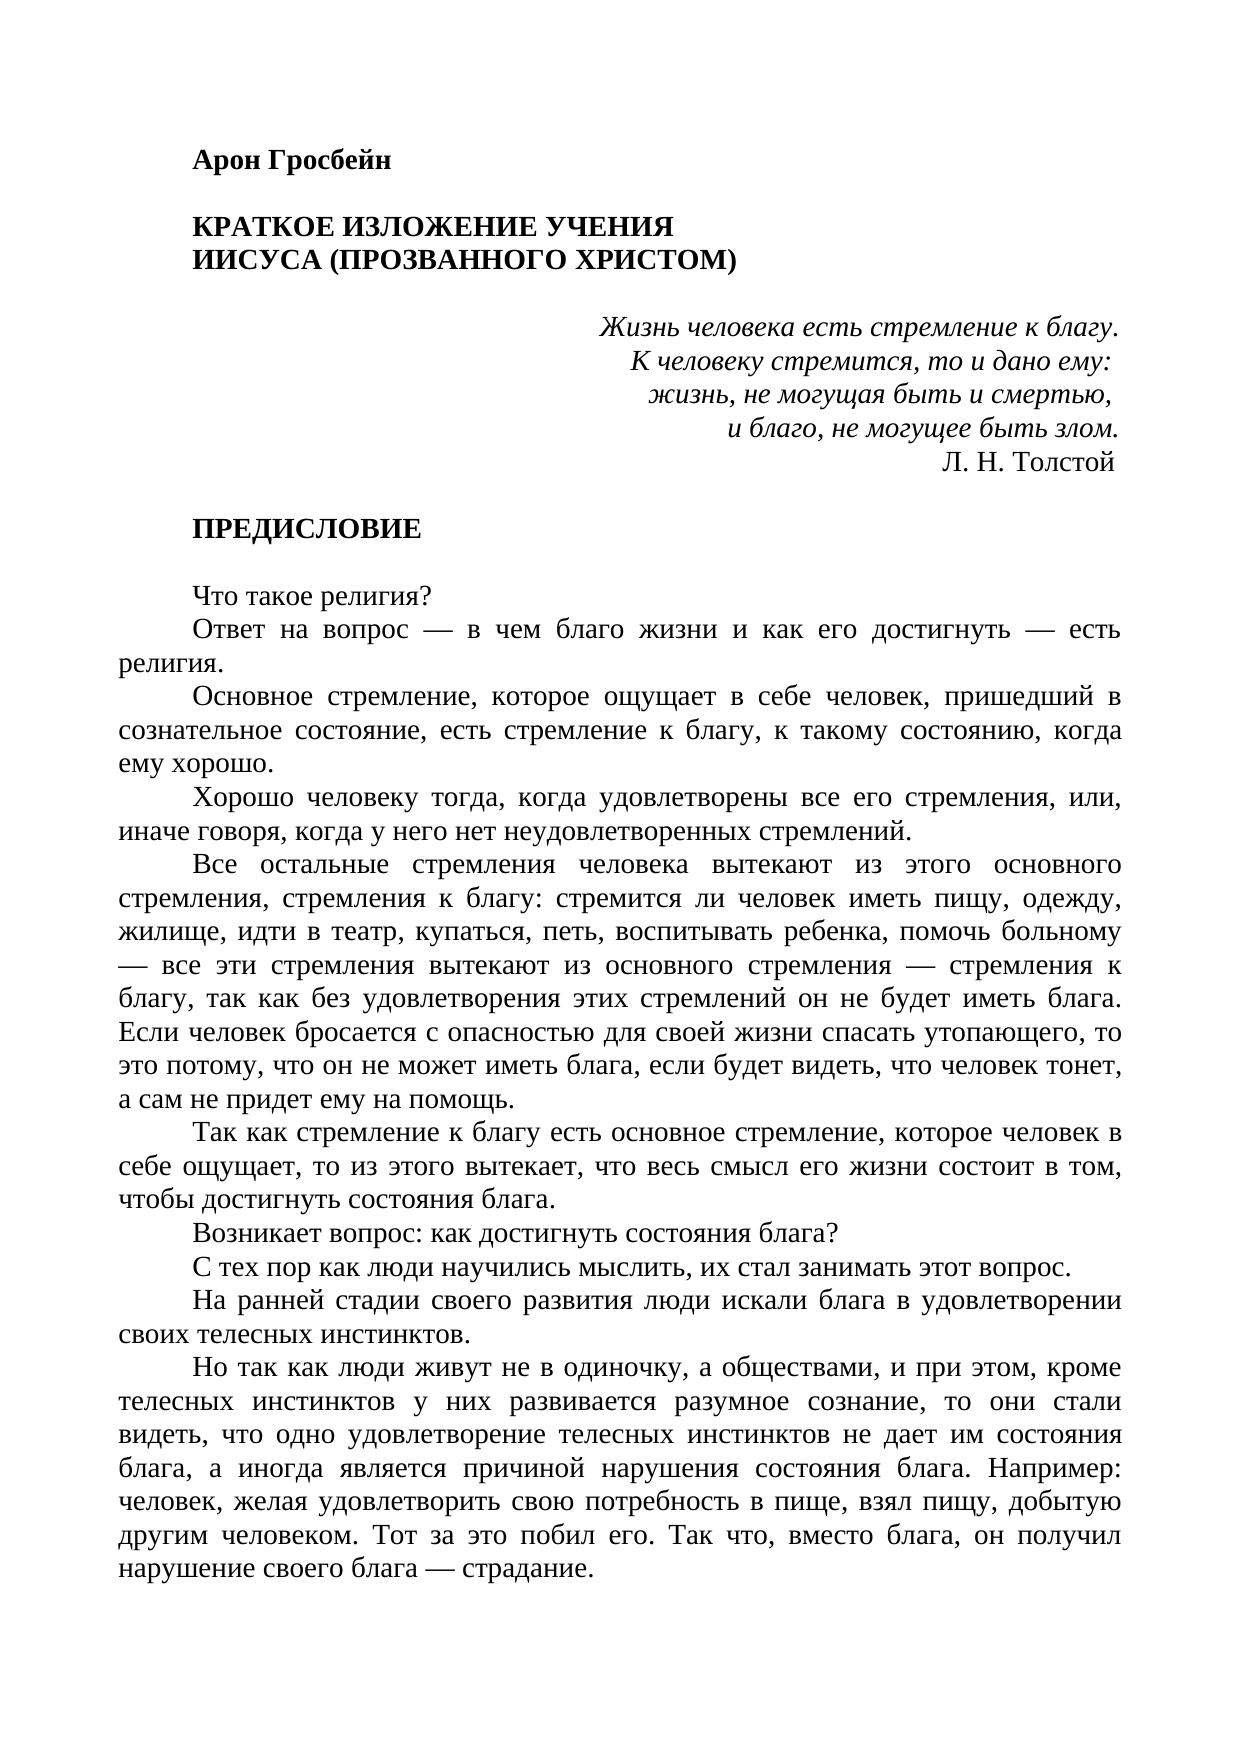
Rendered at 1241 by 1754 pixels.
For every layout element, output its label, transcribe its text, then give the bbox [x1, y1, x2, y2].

text Л. Н. Толстой [118, 444, 1122, 477]
text Основное стремление, которое ощущает в себе человек, пришедший в сознательное состояние, есть стремление к благу, к такому состоянию, когда ему хорошо. [118, 678, 1122, 779]
text Арон Гросбейн [118, 142, 1122, 175]
text Ответ на вопрос — в чем благо жизни и как его достигнуть — есть религия. [118, 611, 1122, 678]
text К человеку стремится, то и дано ему: [118, 343, 1122, 377]
text Что такое религия? [118, 578, 1122, 611]
text Жизнь человека есть стремление к бла­гу. [118, 309, 1122, 343]
text Но так как люди живут не в одиночку, а обществами, и при этом, кроме телесных инстинктов у них развивается разумное сознание, то они стали видеть, что одно удов­летворение телесных инстинктов не дает им состояния блага, а иногда является причиной нарушения состояния блага. Например: человек, желая удовлетворить свою потребность в пище, взял пищу, добытую другим человеком. Тот за это побил его. Так что, вместо блага, он получил нарушение своего блага — страдание. [118, 1349, 1122, 1584]
text жизнь, не могущая быть и смертью, [118, 377, 1122, 410]
text Возникает вопрос: как достигнуть состояния блага? [118, 1215, 1122, 1249]
text Все остальные стремления человека вытекают из этого основного стремления, стремления к благу: стремится ли человек иметь пищу, одежду, жилище, идти в театр, ку­паться, петь, воспитывать ребенка, помочь больному — все эти стремления вытекают из основного стремления — стремления к благу, так как без удовлетворения этих стремлений он не будет иметь блага. Если человек броса­ется с опасностью для своей жизни спасать утопающего, то это потому, что он не может иметь блага, если будет видеть, что человек тонет, а сам не придет ему на по­мощь. [118, 846, 1122, 1114]
text Так как стремление к благу есть основное стремление, которое человек в себе ощущает, то из этого вытекает, что весь смысл его жизни состоит в том, чтобы достигнуть состояния блага. [118, 1114, 1122, 1215]
text и благо, не могущее быть злом. [118, 410, 1122, 444]
text ПРЕДИСЛОВИЕ [118, 511, 1122, 544]
text КРАТКОЕ ИЗЛОЖЕНИЕ УЧЕНИЯ [118, 209, 1122, 242]
text На ранней стадии своего развития люди искали блага в удовлетворении своих телесных инстинктов. [118, 1282, 1122, 1349]
text С тех пор как люди научились мыслить, их стал зани­мать этот вопрос. [118, 1249, 1122, 1282]
text Хорошо человеку тогда, когда удовлетворены все его стремления, или, иначе говоря, когда у него нет неудов­летворенных стремлений. [118, 779, 1122, 846]
text ИИСУСА (ПРОЗВАННОГО ХРИСТОМ) [118, 242, 1122, 276]
